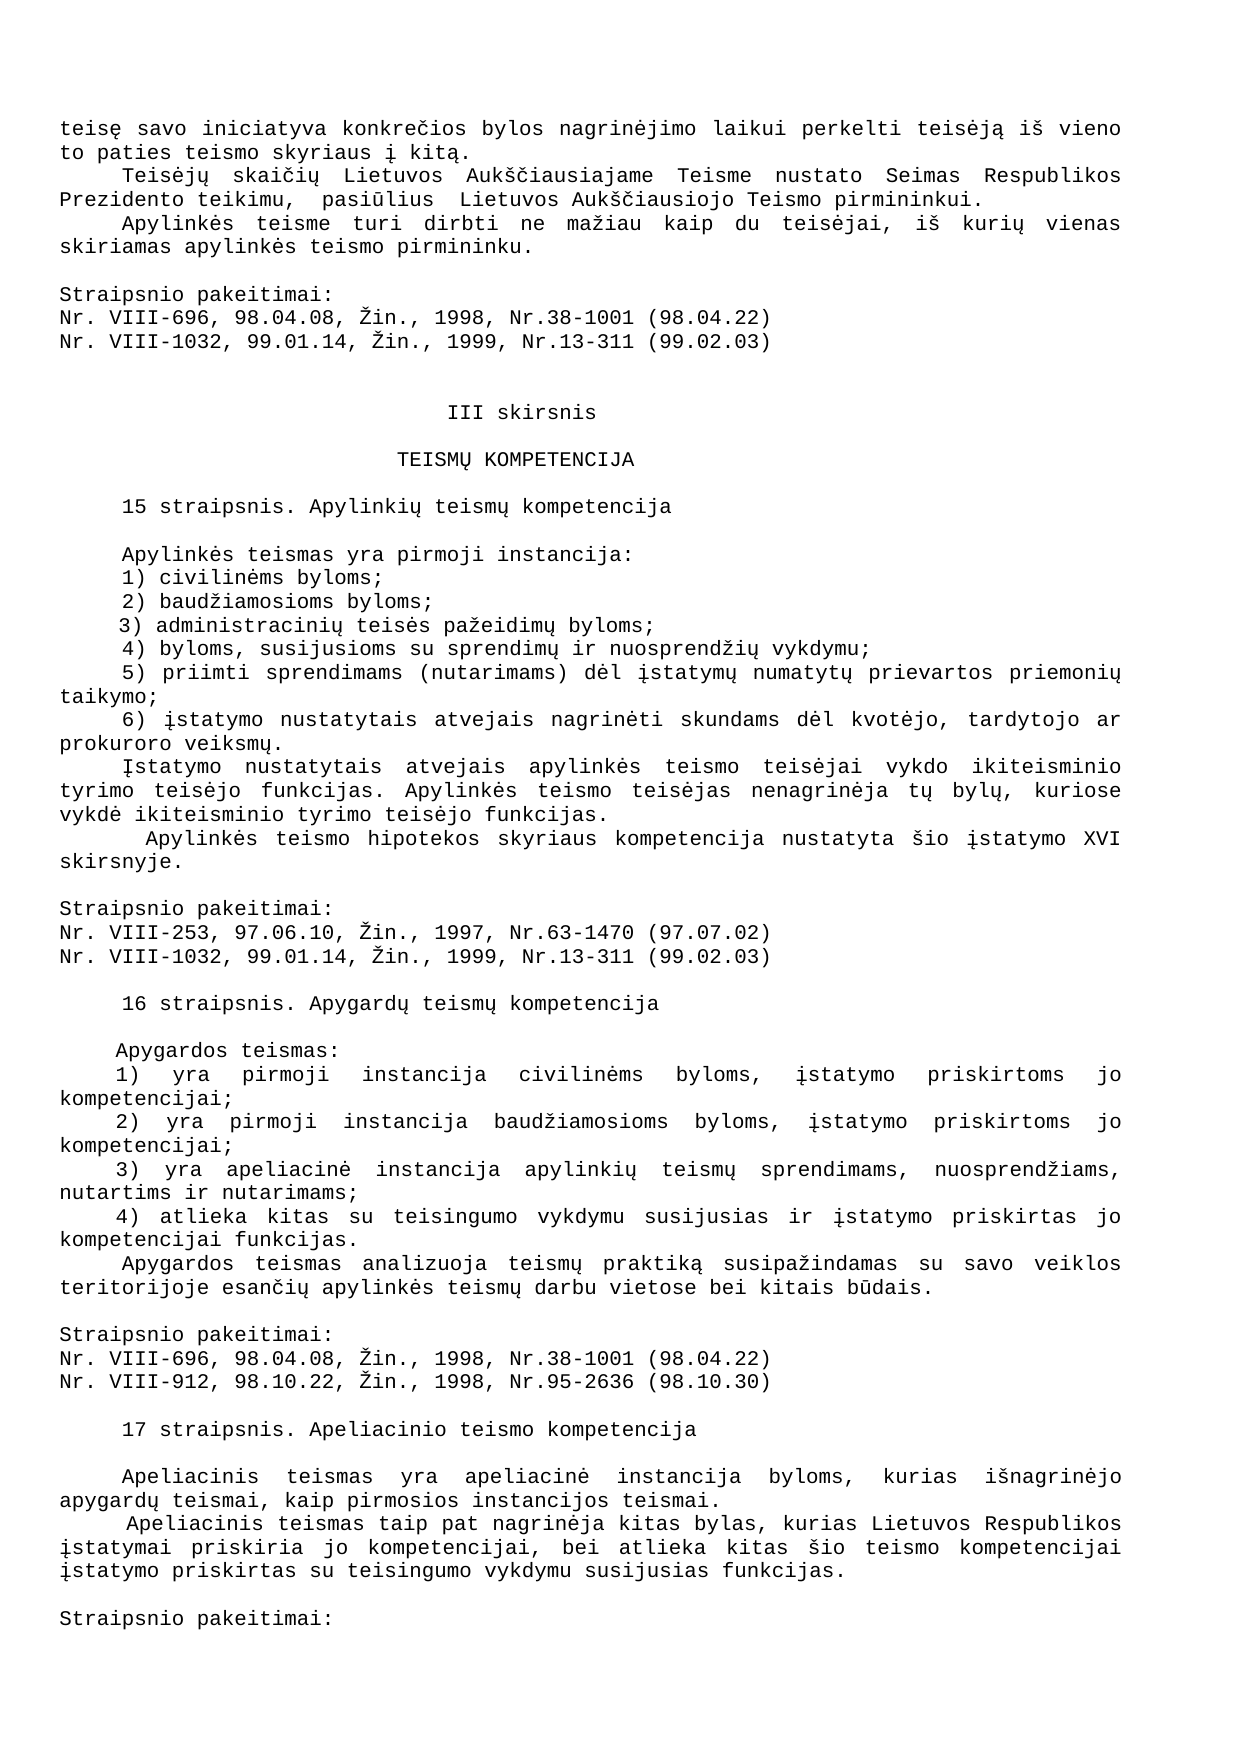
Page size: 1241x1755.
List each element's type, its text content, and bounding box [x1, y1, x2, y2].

text 2) baudžiamosioms byloms; [59, 591, 1122, 615]
text Nr. VIII-696, 98.04.08, Žin., 1998, Nr.38-1001 (98.04.22) [59, 1348, 1122, 1371]
text Apylinkės teisme turi dirbti ne mažiau kaip du teisėjai, iš kurių vienas skiriamas apylinkės teismo pirmininku. [59, 213, 1122, 260]
text 3) yra apeliacinė instancija apylinkių teismų sprendimams, nuosprendžiams, nutartims ir nutarimams; [59, 1158, 1122, 1206]
text 1) civilinėms byloms; [59, 567, 1122, 591]
text Straipsnio pakeitimai: [59, 1324, 1122, 1348]
text Apygardos teismas analizuoja teismų praktiką susipažindamas su savo veiklos teritorijoje esančių apylinkės teismų darbu vietose bei kitais būdais. [59, 1253, 1122, 1300]
text 4) byloms, susijusioms su sprendimų ir nuosprendžių vykdymu; [59, 638, 1122, 662]
text Apylinkės teismo hipotekos skyriaus kompetencija nustatyta šio įstatymo XVI skirsnyje. [59, 827, 1122, 875]
text Nr. VIII-912, 98.10.22, Žin., 1998, Nr.95-2636 (98.10.30) [59, 1371, 1122, 1395]
text 2) yra pirmoji instancija baudžiamosioms byloms, įstatymo priskirtoms jo kompetencijai; [59, 1111, 1122, 1158]
text Teisėjų skaičių Lietuvos Aukščiausiajame Teisme nustato Seimas Respublikos Prezidento teikimu, pasiūlius Lietuvos Aukščiausiojo Teismo pirmininkui. [59, 165, 1122, 213]
text III skirsnis [59, 402, 1122, 426]
text teisę savo iniciatyva konkrečios bylos nagrinėjimo laikui perkelti teisėją iš vieno to paties teismo skyriaus į kitą. [59, 118, 1122, 165]
text Apeliacinis teismas yra apeliacinė instancija byloms, kurias išnagrinėjo apygardų teismai, kaip pirmosios instancijos teismai. [59, 1466, 1122, 1513]
text Apylinkės teismas yra pirmoji instancija: [59, 544, 1122, 567]
text 16 straipsnis. Apygardų teismų kompetencija [59, 993, 1122, 1017]
text Apygardos teismas: [59, 1040, 1122, 1064]
text 4) atlieka kitas su teisingumo vykdymu susijusias ir įstatymo priskirtas jo kompetencijai funkcijas. [59, 1206, 1122, 1253]
text Straipsnio pakeitimai: [59, 284, 1122, 307]
text 5) priimti sprendimams (nutarimams) dėl įstatymų numatytų prievartos priemonių taikymo; [59, 662, 1122, 709]
text Įstatymo nustatytais atvejais apylinkės teismo teisėjai vykdo ikiteisminio tyrimo teisėjo funkcijas. Apylinkės teismo teisėjas nenagrinėja tų bylų, kuriose vykdė ikiteisminio tyrimo teisėjo funkcijas. [59, 757, 1122, 827]
text 6) įstatymo nustatytais atvejais nagrinėti skundams dėl kvotėjo, tardytojo ar prokuroro veiksmų. [59, 709, 1122, 757]
text 17 straipsnis. Apeliacinio teismo kompetencija [59, 1419, 1122, 1442]
text TEISMŲ KOMPETENCIJA [59, 449, 1122, 473]
text 15 straipsnis. Apylinkių teismų kompetencija [59, 496, 1122, 520]
text Apeliacinis teismas taip pat nagrinėja kitas bylas, kurias Lietuvos Respublikos įstatymai priskiria jo kompetencijai, bei atlieka kitas šio teismo kompetencijai įstatymo priskirtas su teisingumo vykdymu susijusias funkcijas. [59, 1513, 1122, 1584]
text 3) administracinių teisės pažeidimų byloms; [59, 615, 1122, 638]
text Nr. VIII-696, 98.04.08, Žin., 1998, Nr.38-1001 (98.04.22) [59, 307, 1122, 331]
text Nr. VIII-1032, 99.01.14, Žin., 1999, Nr.13-311 (99.02.03) [59, 331, 1122, 354]
text Straipsnio pakeitimai: [59, 898, 1122, 922]
text Straipsnio pakeitimai: [59, 1608, 1122, 1631]
text 1) yra pirmoji instancija civilinėms byloms, įstatymo priskirtoms jo kompetencijai; [59, 1064, 1122, 1111]
text Nr. VIII-253, 97.06.10, Žin., 1997, Nr.63-1470 (97.07.02) [59, 922, 1122, 946]
text Nr. VIII-1032, 99.01.14, Žin., 1999, Nr.13-311 (99.02.03) [59, 946, 1122, 969]
